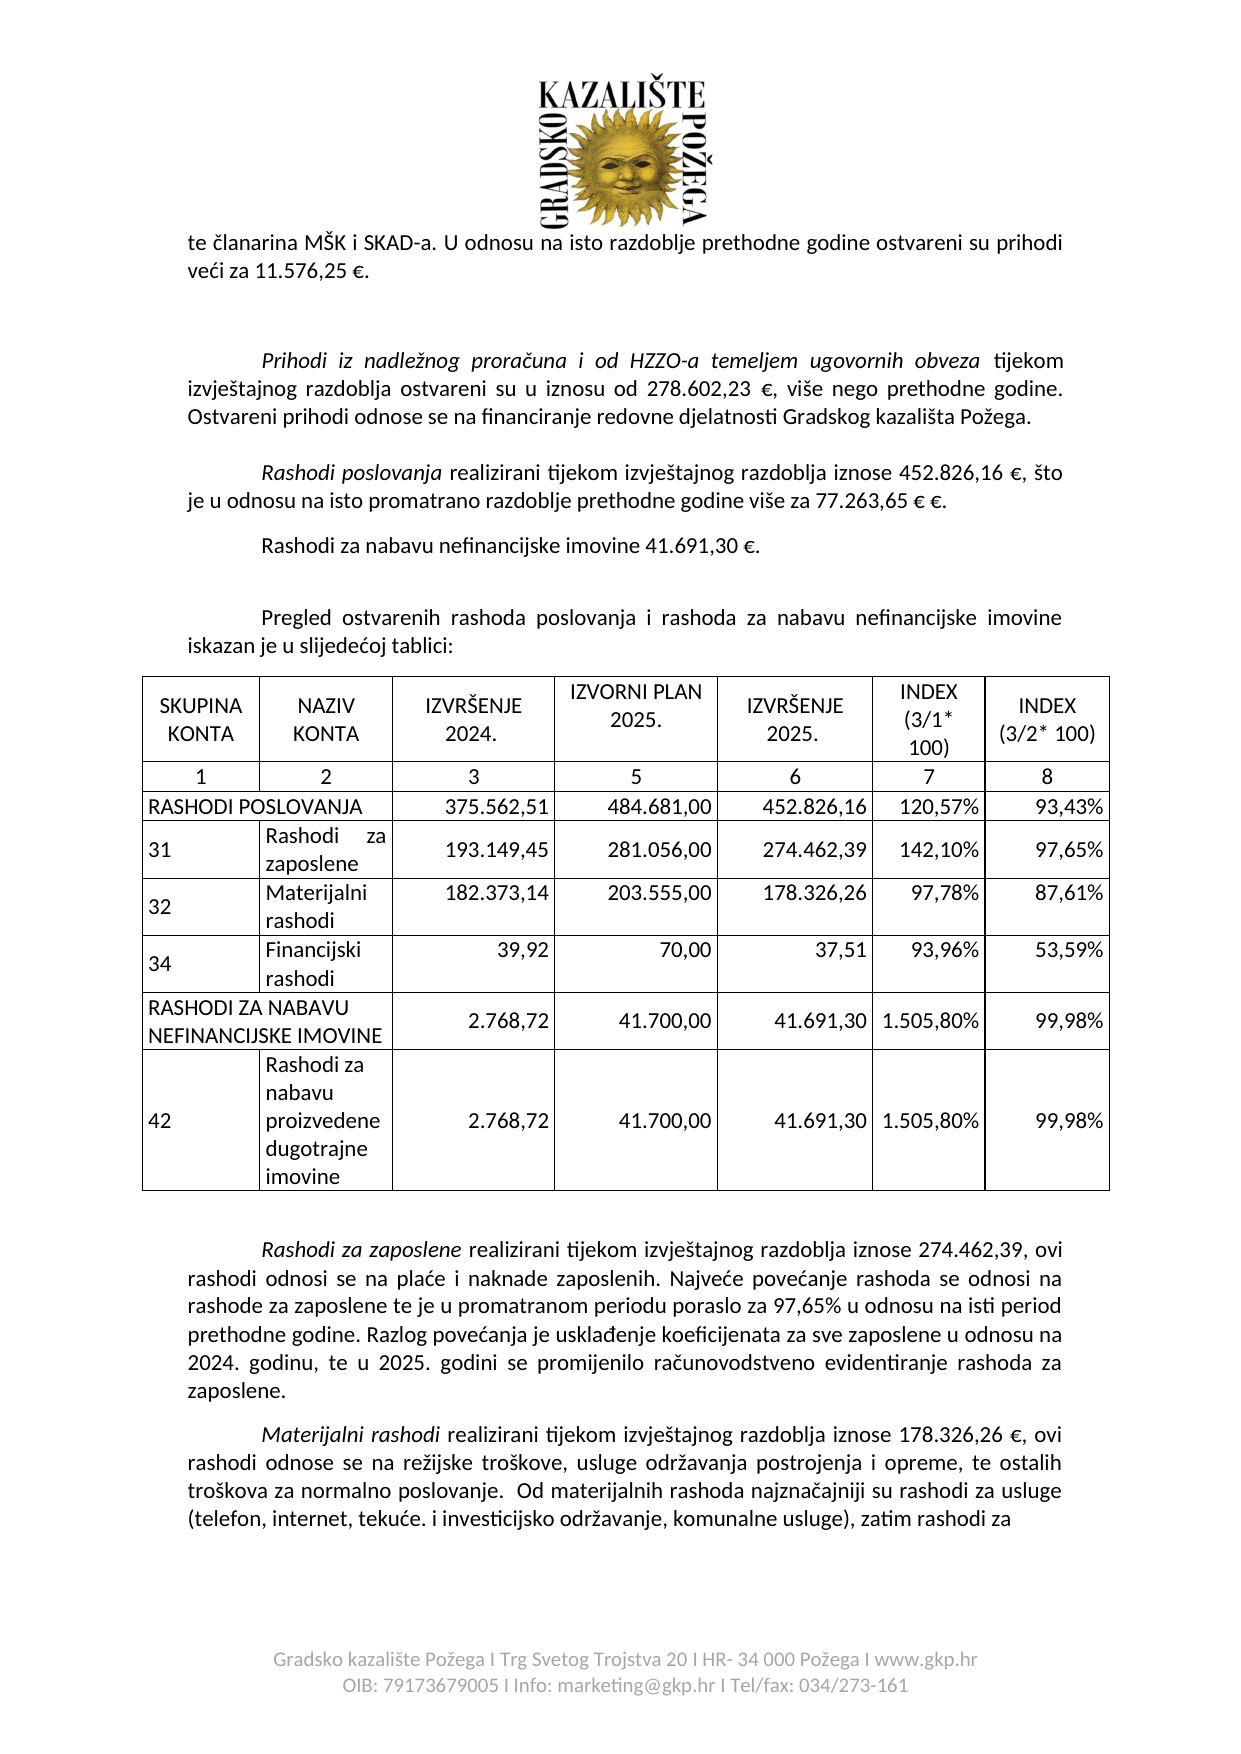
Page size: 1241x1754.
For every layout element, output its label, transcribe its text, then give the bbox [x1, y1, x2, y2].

table_cell 452.826,16 [718, 792, 872, 820]
table_cell 34 [143, 936, 259, 992]
table_header INDEX (3/1* 100) [873, 677, 879, 761]
table_cell 5 [555, 762, 717, 791]
table_cell 1.505,80% [873, 993, 984, 1049]
table_cell 193.149,45 [393, 821, 554, 877]
table_cell 8 [986, 762, 1109, 791]
text Prihodi iz nadležnog proračuna i od HZZO-a temeljem ugovornih obveza tijekom izvještajnog razdoblja ostvareni su u iznosu od 278.602,23 €, više nego prethodne godine. Ostvareni prihodi odnose se na financiranje redovne djelatnosti Gradskog kazališta Požega. [187, 346, 1064, 430]
table_cell 99,98% [986, 1050, 1109, 1190]
text Rashodi poslovanja realizirani tijekom izvještajnog razdoblja iznose 452.826,16 €, što je u odnosu na isto promatrano razdoblje prethodne godine više za 77.263,65 € €. [187, 458, 1064, 514]
table_cell 87,61% [986, 879, 1109, 934]
table_cell 41.700,00 [555, 993, 717, 1049]
table_cell 37,51 [718, 936, 872, 992]
table_cell Rashodi za zaposlene [260, 821, 392, 877]
table_header IZVRŠENJE 2025. [718, 677, 872, 761]
table_header IZVRŠENJE 2024. [393, 677, 554, 761]
table_cell Financijski rashodi [260, 936, 392, 992]
table_cell 41.700,00 [555, 1050, 717, 1190]
table_cell 182.373,14 [393, 879, 554, 934]
table_cell 41.691,30 [718, 993, 872, 1049]
text Pregled ostvarenih rashoda poslovanja i rashoda za nabavu nefinancijske imovine iskazan je u slijedećoj tablici: [187, 603, 1064, 659]
table_header INDEX (3/1* 100) [979, 677, 984, 761]
table_cell 6 [718, 762, 872, 791]
table_cell 32 [143, 879, 259, 934]
table_cell 7 [873, 762, 984, 791]
table_cell RASHODI POSLOVANJA [143, 792, 392, 820]
table_cell 203.555,00 [555, 879, 717, 934]
table_cell 97,78% [873, 879, 984, 934]
table_cell 274.462,39 [718, 821, 872, 877]
table_header SKUPINA KONTA [143, 677, 259, 761]
table_cell 2 [260, 762, 392, 791]
table_header NAZIV KONTA [260, 677, 392, 761]
table_cell 120,57% [873, 792, 984, 820]
text Rashodi za zaposlene realizirani tijekom izvještajnog razdoblja iznose 274.462,39, ovi rashodi odnosi se na plaće i naknade zaposlenih. Najveće povećanje rashoda se odnosi na rashode za zaposlene te je u promatranom periodu poraslo za 97,65% u odnosu na isti period prethodne godine. Razlog povećanja je usklađenje koeficijenata za sve zaposlene u odnosu na 2024. godinu, te u 2025. godini se promijenilo računovodstveno evidentiranje rashoda za zaposlene. [187, 1236, 1064, 1404]
table_cell 3 [393, 762, 554, 791]
table_cell 484.681,00 [555, 792, 717, 820]
table_cell 1.505,80% [873, 1050, 984, 1190]
table_cell 31 [143, 821, 259, 877]
table_cell Materijalni rashodi [260, 879, 392, 934]
table_cell 42 [143, 1050, 259, 1190]
table_cell 93,96% [873, 936, 984, 992]
table_cell 41.691,30 [718, 1050, 872, 1190]
table_cell 70,00 [555, 936, 717, 992]
table_cell 281.056,00 [555, 821, 717, 877]
text te članarina MŠK i SKAD-a. U odnosu na isto razdoblje prethodne godine ostvareni su prihodi veći za 11.576,25 €. [187, 228, 1064, 284]
table_cell 97,65% [986, 821, 1109, 877]
table_cell 99,98% [986, 993, 1109, 1049]
table_cell Rashodi za nabavu proizvedene dugotrajne imovine [260, 1050, 392, 1190]
table_cell 53,59% [986, 936, 1109, 992]
table_cell 178.326,26 [718, 879, 872, 934]
text Rashodi za nabavu nefinancijske imovine 41.691,30 €. [187, 531, 1064, 559]
table_header INDEX (3/2* 100) [986, 677, 1109, 761]
table_cell 39,92 [393, 936, 554, 992]
table_cell 2.768,72 [393, 1050, 554, 1190]
table_cell RASHODI ZA NABAVU NEFINANCIJSKE IMOVINE [143, 993, 392, 1049]
table_cell 375.562,51 [393, 792, 554, 820]
table_cell 142,10% [873, 821, 984, 877]
table_header IZVORNI PLAN 2025. [555, 677, 717, 761]
table_cell 93,43% [986, 792, 1109, 820]
text Materijalni rashodi realizirani tijekom izvještajnog razdoblja iznose 178.326,26 €, ovi rashodi odnose se na režijske troškove, usluge održavanja postrojenja i opreme, te ostalih troškova za normalno poslovanje. Od materijalnih rashoda najznačajniji su rashodi za usluge (telefon, internet, tekuće. i investicijsko održavanje, komunalne usluge), zatim rashodi za [187, 1420, 1064, 1532]
table_cell 2.768,72 [393, 993, 554, 1049]
table_cell 1 [143, 762, 259, 791]
